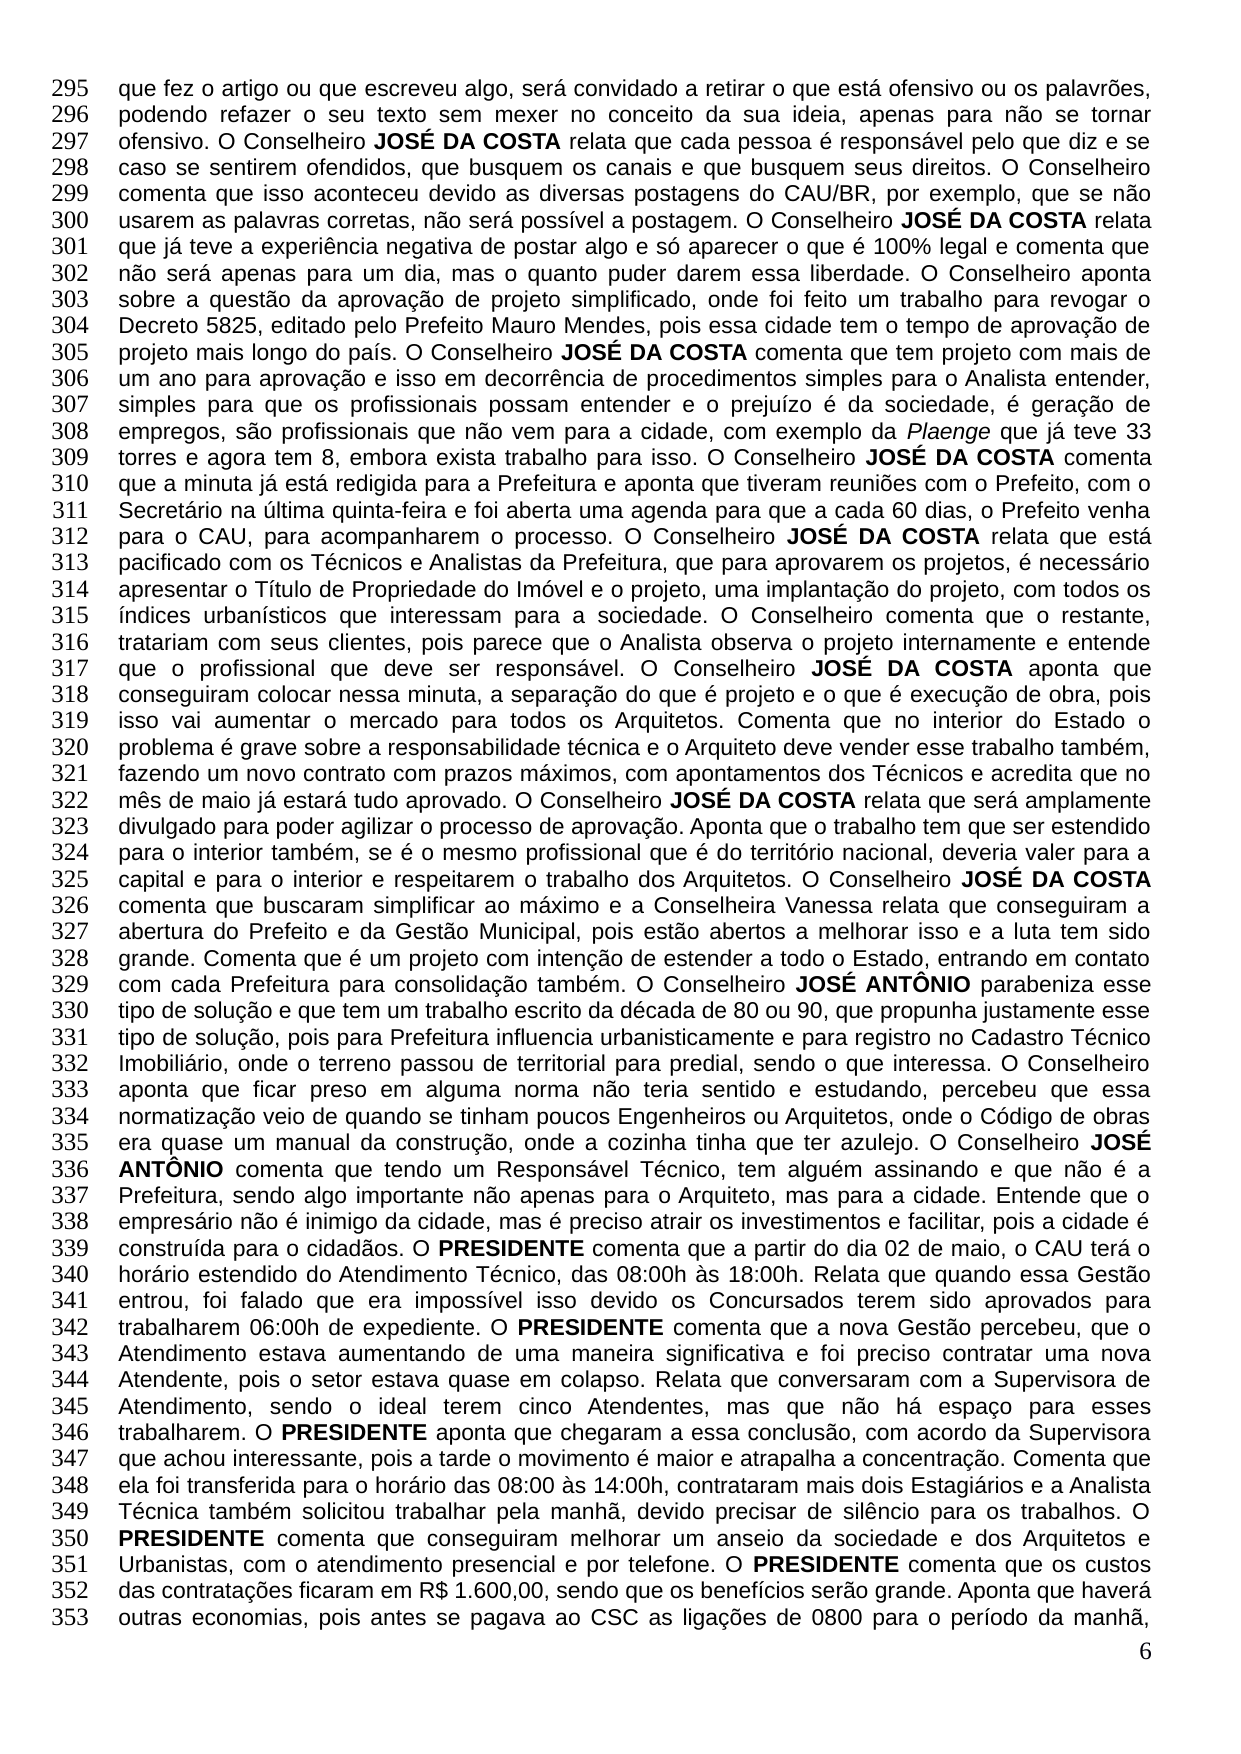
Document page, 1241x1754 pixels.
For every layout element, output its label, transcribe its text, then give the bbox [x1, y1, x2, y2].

text que fez o artigo ou que escreveu algo, será convidado a retirar o que está ofensivo ou os palavrões, podendo refazer o seu texto sem mexer no conceito da sua ideia, apenas para não se tornar ofensivo. O Conselheiro JOSÉ DA COSTA relata que cada pessoa é responsável pelo que diz e se caso se sentirem ofendidos, que busquem os canais e que busquem seus direitos. O Conselheiro comenta que isso aconteceu devido as diversas postagens do CAU/BR, por exemplo, que se não usarem as palavras corretas, não será possível a postagem. O Conselheiro JOSÉ DA COSTA relata que já teve a experiência negativa de postar algo e só aparecer o que é 100% legal e comenta que não será apenas para um dia, mas o quanto puder darem essa liberdade. O Conselheiro aponta sobre a questão da aprovação de projeto simplificado, onde foi feito um trabalho para revogar o Decreto 5825, editado pelo Prefeito Mauro Mendes, pois essa cidade tem o tempo de aprovação de projeto mais longo do país. O Conselheiro JOSÉ DA COSTA comenta que tem projeto com mais de um ano para aprovação e isso em decorrência de procedimentos simples para o Analista entender, simples para que os profissionais possam entender e o prejuízo é da sociedade, é geração de empregos, são profissionais que não vem para a cidade, com exemplo da Plaenge que já teve 33 torres e agora tem 8, embora exista trabalho para isso. O Conselheiro JOSÉ DA COSTA comenta que a minuta já está redigida para a Prefeitura e aponta que tiveram reuniões com o Prefeito, com o Secretário na última quinta-feira e foi aberta uma agenda para que a cada 60 dias, o Prefeito venha para o CAU, para acompanharem o processo. O Conselheiro JOSÉ DA COSTA relata que está pacificado com os Técnicos e Analistas da Prefeitura, que para aprovarem os projetos, é necessário apresentar o Título de Propriedade do Imóvel e o projeto, uma implantação do projeto, com todos os índices urbanísticos que interessam para a sociedade. O Conselheiro comenta que o restante, tratariam com seus clientes, pois parece que o Analista observa o projeto internamente e entende que o profissional que deve ser responsável. O Conselheiro JOSÉ DA COSTA aponta que conseguiram colocar nessa minuta, a separação do que é projeto e o que é execução de obra, pois isso vai aumentar o mercado para todos os Arquitetos. Comenta que no interior do Estado o problema é grave sobre a responsabilidade técnica e o Arquiteto deve vender esse trabalho também, fazendo um novo contrato com prazos máximos, com apontamentos dos Técnicos e acredita que no mês de maio já estará tudo aprovado. O Conselheiro JOSÉ DA COSTA relata que será amplamente divulgado para poder agilizar o processo de aprovação. Aponta que o trabalho tem que ser estendido para o interior também, se é o mesmo profissional que é do território nacional, deveria valer para a capital e para o interior e respeitarem o trabalho dos Arquitetos. O Conselheiro JOSÉ DA COSTA comenta que buscaram simplificar ao máximo e a Conselheira Vanessa relata que conseguiram a abertura do Prefeito e da Gestão Municipal, pois estão abertos a melhorar isso e a luta tem sido grande. Comenta que é um projeto com intenção de estender a todo o Estado, entrando em contato com cada Prefeitura para consolidação também. O Conselheiro JOSÉ ANTÔNIO parabeniza esse tipo de solução e que tem um trabalho escrito da década de 80 ou 90, que propunha justamente esse tipo de solução, pois para Prefeitura influencia urbanisticamente e para registro no Cadastro Técnico Imobiliário, onde o terreno passou de territorial para predial, sendo o que interessa. O Conselheiro aponta que ficar preso em alguma norma não teria sentido e estudando, percebeu que essa normatização veio de quando se tinham poucos Engenheiros ou Arquitetos, onde o Código de obras era quase um manual da construção, onde a cozinha tinha que ter azulejo. O Conselheiro JOSÉ ANTÔNIO comenta que tendo um Responsável Técnico, tem alguém assinando e que não é a Prefeitura, sendo algo importante não apenas para o Arquiteto, mas para a cidade. Entende que o empresário não é inimigo da cidade, mas é preciso atrair os investimentos e facilitar, pois a cidade é construída para o cidadãos. O PRESIDENTE comenta que a partir do dia 02 de maio, o CAU terá o horário estendido do Atendimento Técnico, das 08:00h às 18:00h. Relata que quando essa Gestão entrou, foi falado que era impossível isso devido os Concursados terem sido aprovados para trabalharem 06:00h de expediente. O PRESIDENTE comenta que a nova Gestão percebeu, que o Atendimento estava aumentando de uma maneira significativa e foi preciso contratar uma nova Atendente, pois o setor estava quase em colapso. Relata que conversaram com a Supervisora de Atendimento, sendo o ideal terem cinco Atendentes, mas que não há espaço para esses trabalharem. O PRESIDENTE aponta que chegaram a essa conclusão, com acordo da Supervisora que achou interessante, pois a tarde o movimento é maior e atrapalha a concentração. Comenta que ela foi transferida para o horário das 08:00 às 14:00h, contrataram mais dois Estagiários e a Analista Técnica também solicitou trabalhar pela manhã, devido precisar de silêncio para os trabalhos. O PRESIDENTE comenta que conseguiram melhorar um anseio da sociedade e dos Arquitetos e Urbanistas, com o atendimento presencial e por telefone. O PRESIDENTE comenta que os custos das contratações ficaram em R$ 1.600,00, sendo que os benefícios serão grande. Aponta que haverá outras economias, pois antes se pagava ao CSC as ligações de 0800 para o período da manhã, [118, 75, 1152, 1630]
